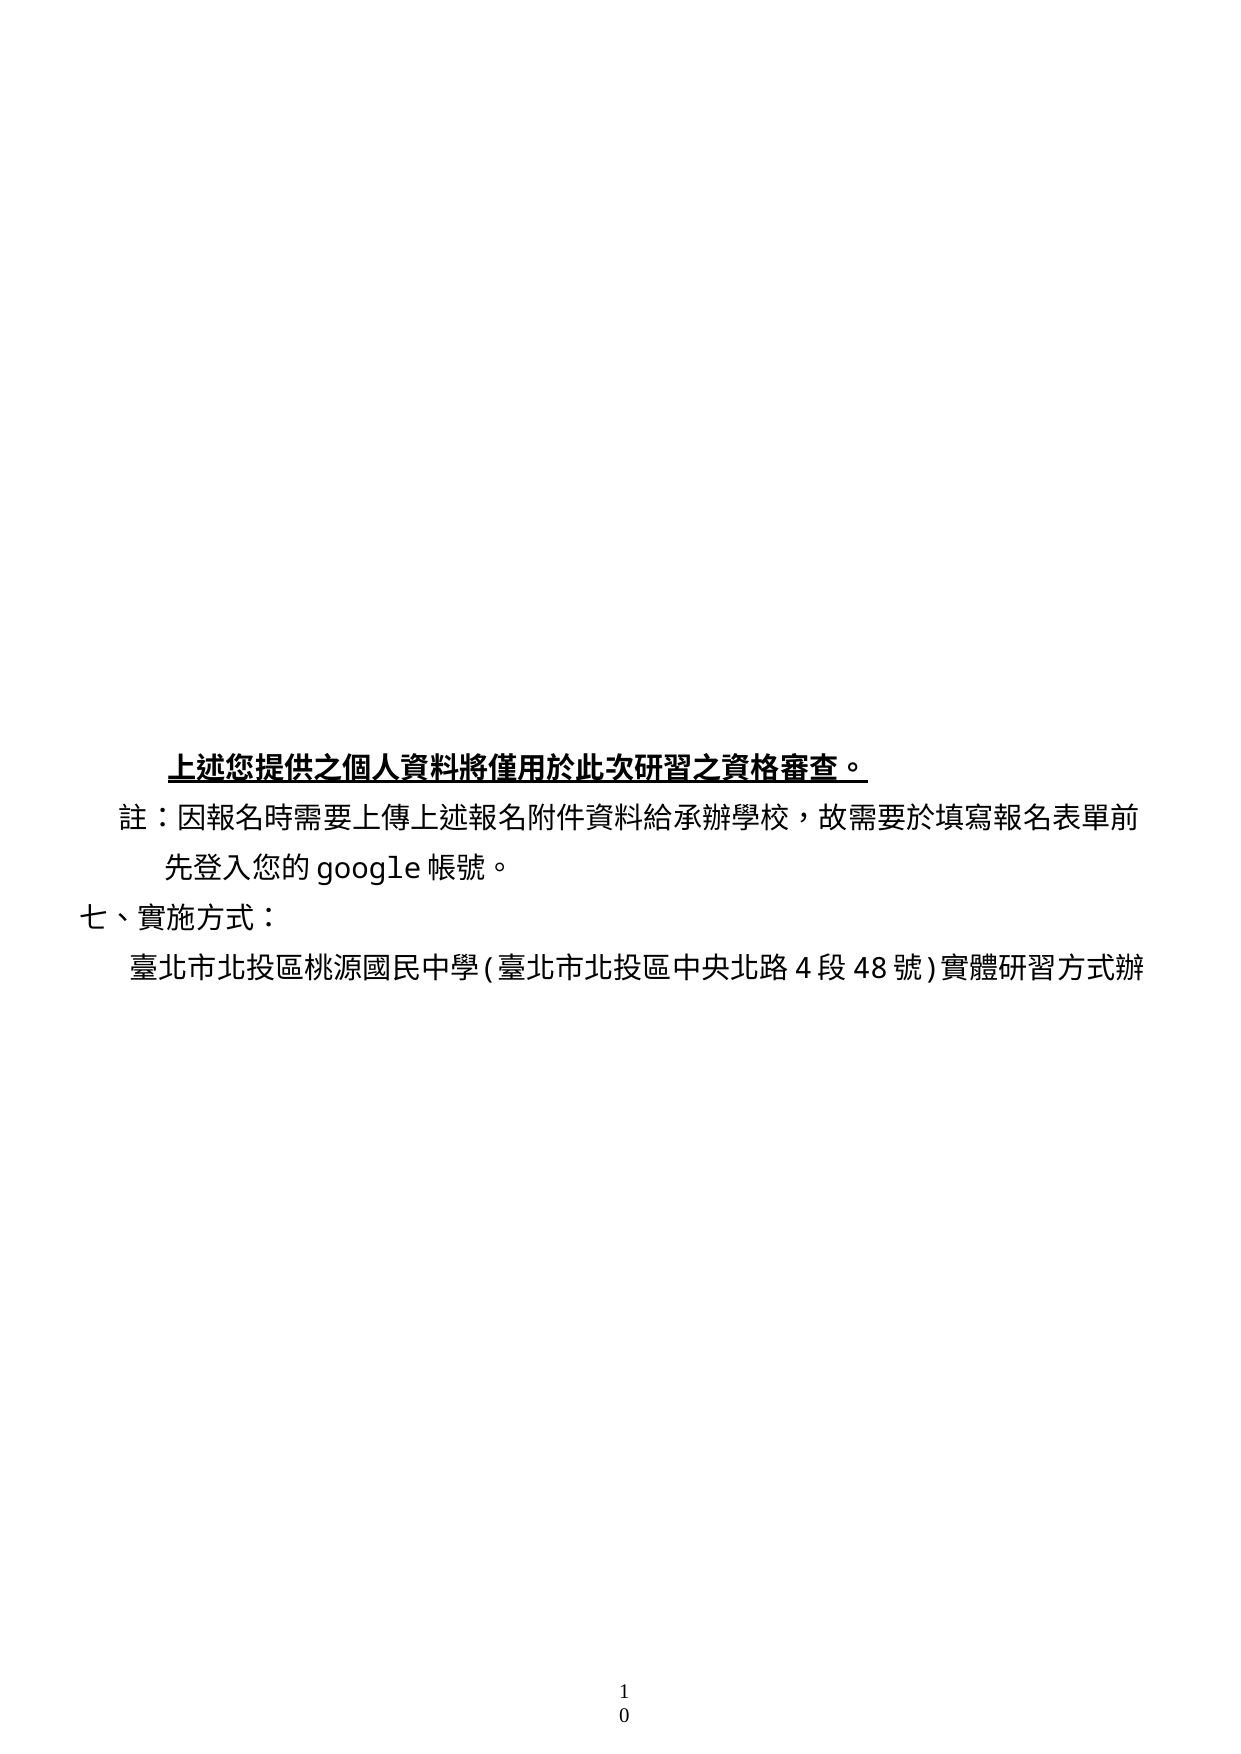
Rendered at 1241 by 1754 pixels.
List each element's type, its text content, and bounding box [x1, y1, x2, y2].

text 臺北市北投區桃源國民中學(臺北市北投區中央北路4段48號)實體研習方式辦 [129, 938, 1165, 988]
text 註：因報名時需要上傳上述報名附件資料給承辦學校，故需要於填寫報名表單前先登入您的google帳號。 [119, 788, 1165, 888]
text 七、實施方式： [79, 888, 1165, 938]
text 上述您提供之個人資料將僅用於此次研習之資格審查。 [167, 738, 1165, 788]
